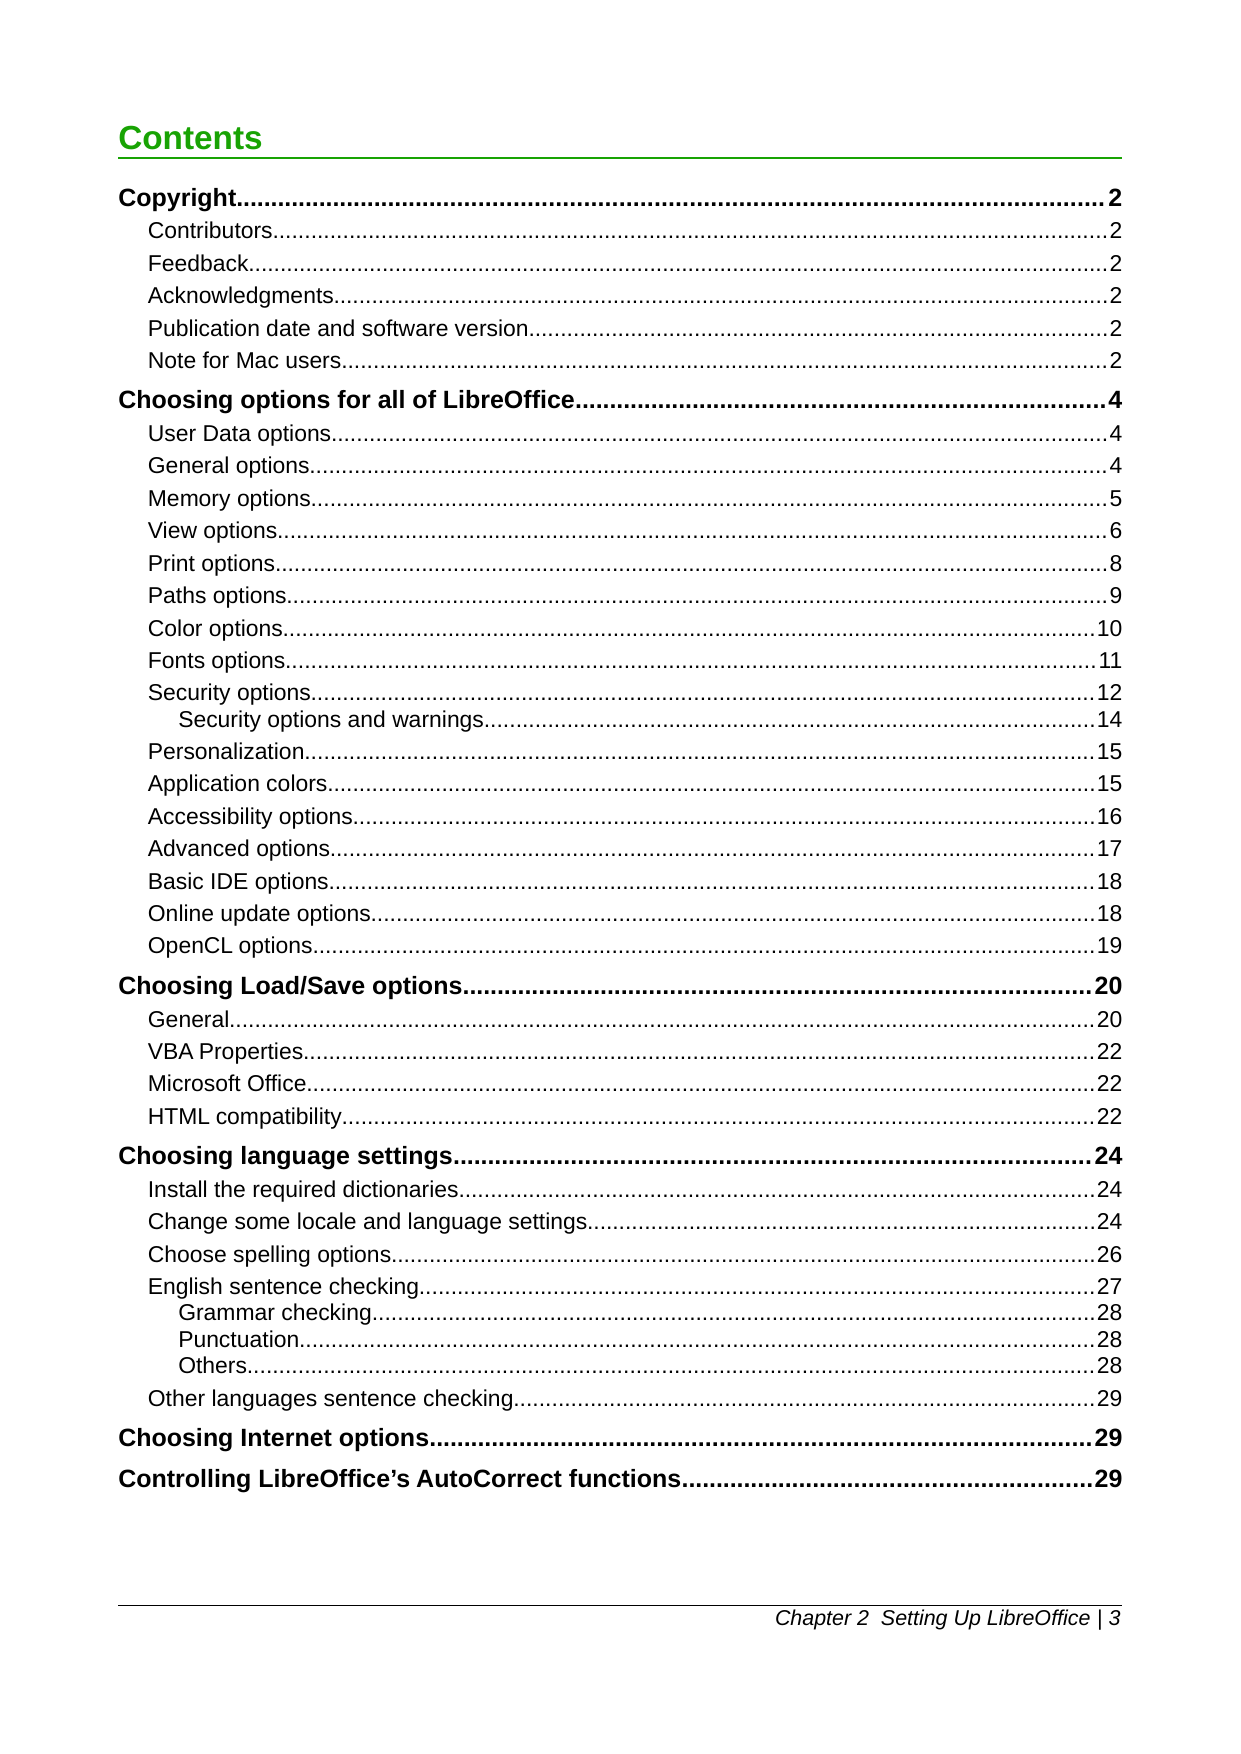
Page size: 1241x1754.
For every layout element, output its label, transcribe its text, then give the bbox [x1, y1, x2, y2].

text Fonts options 11 [148, 647, 1122, 673]
text Publication date and software version 2 [148, 314, 1122, 341]
text User Data options 4 [148, 420, 1122, 446]
text Others 28 [178, 1352, 1122, 1378]
text Grammar checking 28 [178, 1299, 1122, 1326]
subtitle Contents [118, 118, 1122, 157]
text Other languages sentence checking 29 [148, 1384, 1122, 1411]
text Change some locale and language settings 24 [148, 1208, 1122, 1234]
text General options 4 [148, 452, 1122, 479]
text Print options 8 [148, 550, 1122, 576]
text Choosing language settings 24 [118, 1141, 1122, 1170]
text OpenCL options 19 [148, 932, 1122, 959]
text English sentence checking 27 [148, 1273, 1122, 1299]
text Microsoft Office 22 [148, 1070, 1122, 1097]
text Advanced options 17 [148, 835, 1122, 862]
text Choosing Load/Save options 20 [118, 971, 1122, 999]
text Security options 12 [148, 679, 1122, 706]
text Note for Mac users 2 [148, 347, 1122, 373]
text Choosing Internet options 29 [118, 1423, 1122, 1452]
text Online update options 18 [148, 900, 1122, 926]
text Basic IDE options 18 [148, 868, 1122, 894]
text VBA Properties 22 [148, 1038, 1122, 1064]
text View options 6 [148, 517, 1122, 544]
text Copyright 2 [118, 183, 1122, 211]
text Punctuation 28 [178, 1326, 1122, 1352]
text Choose spelling options 26 [148, 1241, 1122, 1267]
text Choosing options for all of LibreOffice 4 [118, 385, 1122, 414]
text Personalization 15 [148, 738, 1122, 764]
text Controlling LibreOffice’s AutoCorrect functions 29 [118, 1463, 1122, 1492]
text Color options 10 [148, 614, 1122, 641]
text HTML compatibility 22 [148, 1103, 1122, 1129]
text Contributors 2 [148, 217, 1122, 244]
text Paths options 9 [148, 582, 1122, 608]
text Feedback 2 [148, 250, 1122, 276]
text Install the required dictionaries 24 [148, 1176, 1122, 1202]
text Security options and warnings 14 [178, 706, 1122, 732]
text Application colors 15 [148, 770, 1122, 797]
text Memory options 5 [148, 485, 1122, 511]
text Accessibility options 16 [148, 803, 1122, 829]
text General 20 [148, 1006, 1122, 1032]
text Acknowledgments 2 [148, 282, 1122, 308]
